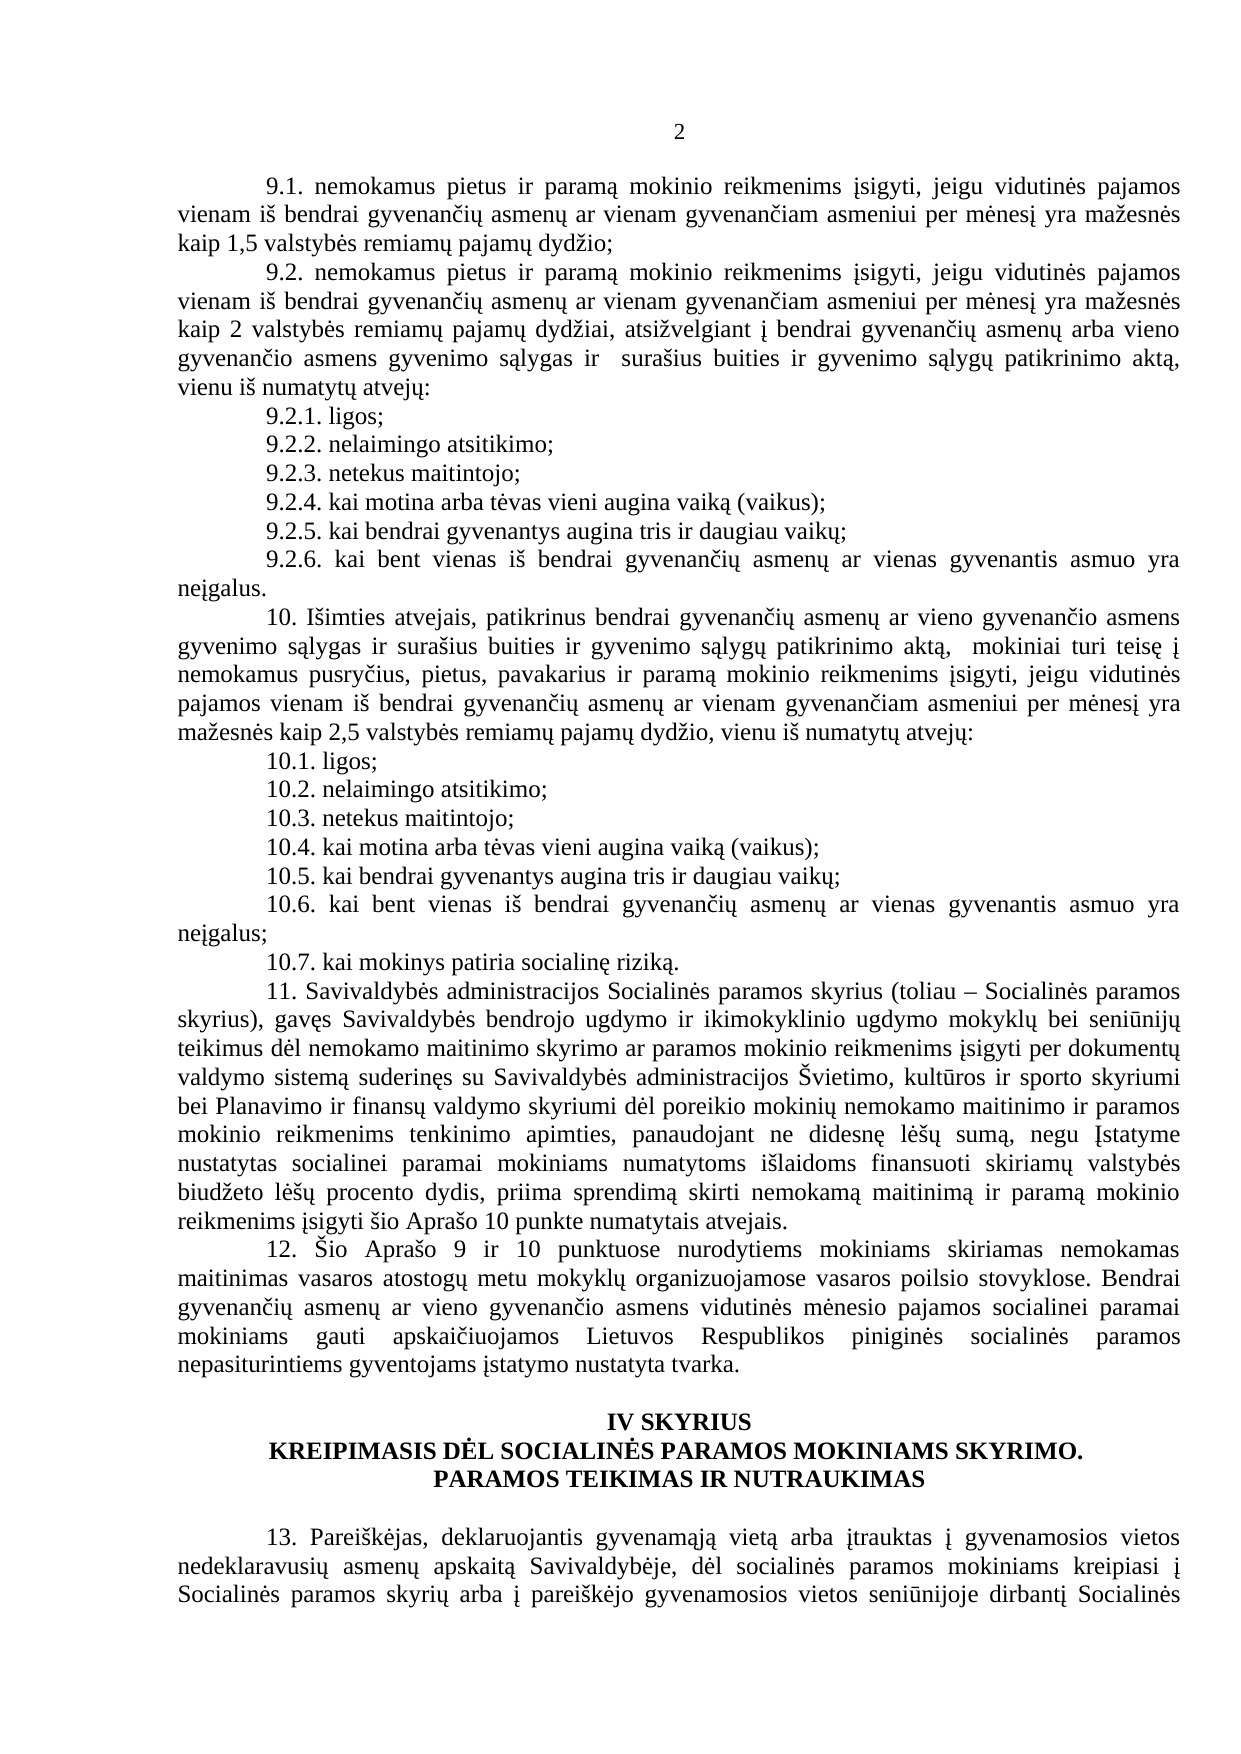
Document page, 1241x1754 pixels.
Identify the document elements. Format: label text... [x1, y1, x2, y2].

text 9.1. nemokamus pietus ir paramą mokinio reikmenims įsigyti, jeigu vidutinės pajamos vienam iš bendrai gyvenančių asmenų ar vienam gyvenančiam asmeniui per mėnesį yra mažesnės kaip 1,5 valstybės remiamų pajamų dydžio; [177, 171, 1181, 257]
text 10. Išimties atvejais, patikrinus bendrai gyvenančių asmenų ar vieno gyvenančio asmens gyvenimo sąlygas ir surašius buities ir gyvenimo sąlygų patikrinimo aktą, mokiniai turi teisę į nemokamus pusryčius, pietus, pavakarius ir paramą mokinio reikmenims įsigyti, jeigu vidutinės pajamos vienam iš bendrai gyvenančių asmenų ar vienam gyvenančiam asmeniui per mėnesį yra mažesnės kaip 2,5 valstybės remiamų pajamų dydžio, vienu iš numatytų atvejų: [177, 602, 1181, 746]
text 10.2. nelaimingo atsitikimo; [177, 774, 1181, 803]
text 10.4. kai motina arba tėvas vieni augina vaiką (vaikus); [177, 832, 1181, 861]
text 9.2.2. nelaimingo atsitikimo; [177, 429, 1181, 458]
text 11. Savivaldybės administracijos Socialinės paramos skyrius (toliau – Socialinės paramos skyrius), gavęs Savivaldybės bendrojo ugdymo ir ikimokyklinio ugdymo mokyklų bei seniūnijų teikimus dėl nemokamo maitinimo skyrimo ar paramos mokinio reikmenims įsigyti per dokumentų valdymo sistemą suderinęs su Savivaldybės administracijos Švietimo, kultūros ir sporto skyriumi bei Planavimo ir finansų valdymo skyriumi dėl poreikio mokinių nemokamo maitinimo ir paramos mokinio reikmenims tenkinimo apimties, panaudojant ne didesnę lėšų sumą, negu Įstatyme nustatytas socialinei paramai mokiniams numatytoms išlaidoms finansuoti skiriamų valstybės biudžeto lėšų procento dydis, priima sprendimą skirti nemokamą maitinimą ir paramą mokinio reikmenims įsigyti šio Aprašo 10 punkte numatytais atvejais. [177, 976, 1181, 1234]
text 9.2.5. kai bendrai gyvenantys augina tris ir daugiau vaikų; [177, 516, 1181, 544]
text 9.2.3. netekus maitintojo; [177, 458, 1181, 487]
text 9.2.1. ligos; [177, 401, 1181, 429]
text 10.3. netekus maitintojo; [177, 803, 1181, 832]
text 9.2. nemokamus pietus ir paramą mokinio reikmenims įsigyti, jeigu vidutinės pajamos vienam iš bendrai gyvenančių asmenų ar vienam gyvenančiam asmeniui per mėnesį yra mažesnės kaip 2 valstybės remiamų pajamų dydžiai, atsižvelgiant į bendrai gyvenančių asmenų arba vieno gyvenančio asmens gyvenimo sąlygas ir surašius buities ir gyvenimo sąlygų patikrinimo aktą, vienu iš numatytų atvejų: [177, 257, 1181, 401]
text IV SKYRIUS [177, 1407, 1181, 1436]
text 12. Šio Aprašo 9 ir 10 punktuose nurodytiems mokiniams skiriamas nemokamas maitinimas vasaros atostogų metu mokyklų organizuojamose vasaros poilsio stovyklose. Bendrai gyvenančių asmenų ar vieno gyvenančio asmens vidutinės mėnesio pajamos socialinei paramai mokiniams gauti apskaičiuojamos Lietuvos Respublikos piniginės socialinės paramos nepasiturintiems gyventojams įstatymo nustatyta tvarka. [177, 1234, 1181, 1378]
text PARAMOS TEIKIMAS IR NUTRAUKIMAS [177, 1464, 1181, 1493]
text 9.2.6. kai bent vienas iš bendrai gyvenančių asmenų ar vienas gyvenantis asmuo yra neįgalus. [177, 544, 1181, 602]
text KREIPIMASIS DĖL SOCIALINĖS PARAMOS MOKINIAMS SKYRIMO. [177, 1436, 1181, 1464]
text 10.1. ligos; [177, 746, 1181, 774]
text 9.2.4. kai motina arba tėvas vieni augina vaiką (vaikus); [177, 487, 1181, 516]
text 10.5. kai bendrai gyvenantys augina tris ir daugiau vaikų; [177, 861, 1181, 889]
text 10.7. kai mokinys patiria socialinę riziką. [177, 947, 1181, 976]
text 13. Pareiškėjas, deklaruojantis gyvenamąją vietą arba įtrauktas į gyvenamosios vietos nedeklaravusių asmenų apskaitą Savivaldybėje, dėl socialinės paramos mokiniams kreipiasi į Socialinės paramos skyrių arba į pareiškėjo gyvenamosios vietos seniūnijoje dirbantį Socialinės [177, 1522, 1181, 1608]
text 10.6. kai bent vienas iš bendrai gyvenančių asmenų ar vienas gyvenantis asmuo yra neįgalus; [177, 889, 1181, 947]
